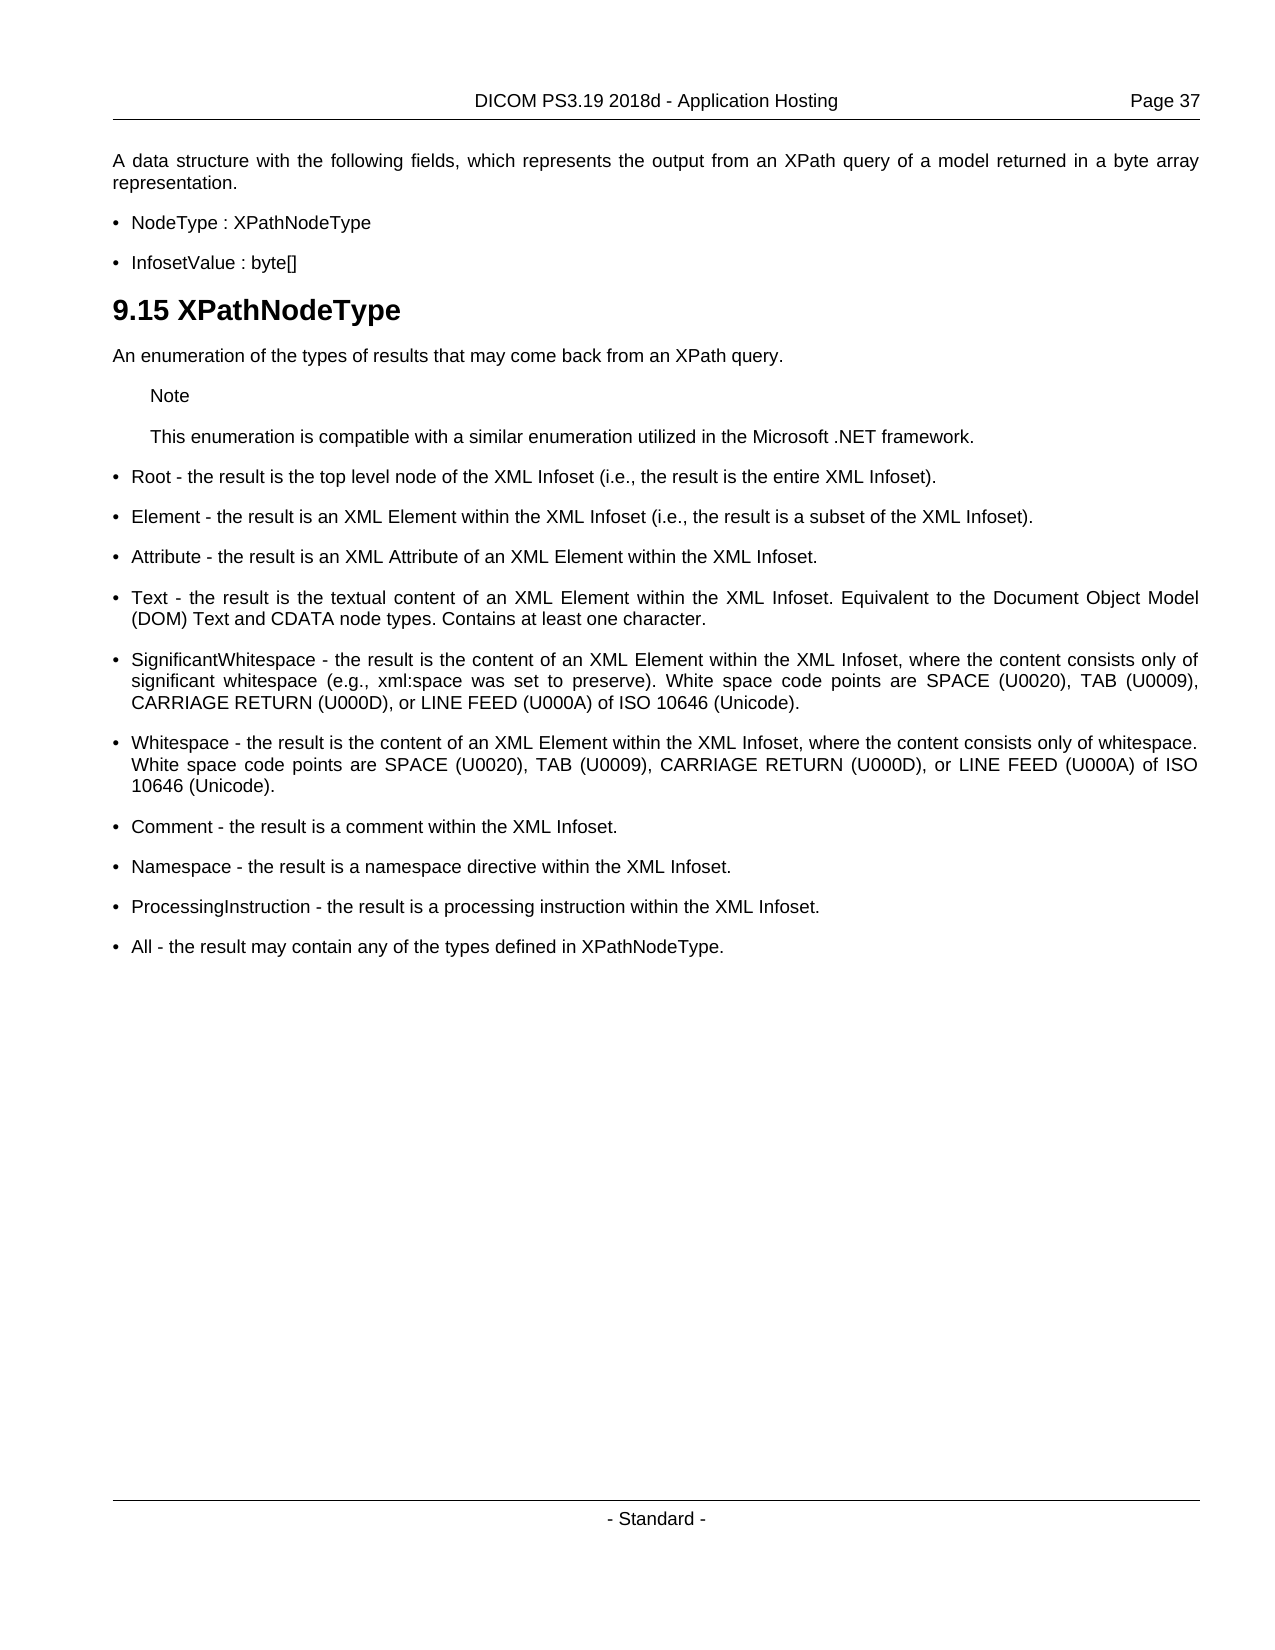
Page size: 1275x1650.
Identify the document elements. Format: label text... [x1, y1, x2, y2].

list Root - the result is the top level node of the XML Infoset (i.e., the result is the entire XML Infoset). [112, 466, 1200, 487]
list InfosetValue : byte[] [112, 252, 1200, 274]
list Element - the result is an XML Element within the XML Infoset (i.e., the result is a subset of the XML Infoset). [112, 506, 1200, 528]
text 9.15 XPathNodeType [112, 292, 1200, 326]
text An enumeration of the types of results that may come back from an XPath query. [112, 345, 1200, 366]
list Attribute - the result is an XML Attribute of an XML Element within the XML Infoset. [112, 546, 1200, 568]
list Text - the result is the textual content of an XML Element within the XML Infoset. Equivalent to the Document Object Model (DOM) Text and CDATA node types. Contains at least one character. [112, 587, 1200, 630]
list ProcessingInstruction - the result is a processing instruction within the XML Infoset. [112, 896, 1200, 918]
list Whitespace - the result is the content of an XML Element within the XML Infoset, where the content consists only of whitespace. White space code points are SPACE (U0020), TAB (U0009), CARRIAGE RETURN (U000D), or LINE FEED (U000A) of ISO 10646 (Unicode). [112, 732, 1200, 797]
list NodeType : XPathNodeType [112, 212, 1200, 233]
text A data structure with the following fields, which represents the output from an XPath query of a model returned in a byte array representation. [112, 150, 1200, 193]
text This enumeration is compatible with a similar enumeration utilized in the Microsoft .NET framework. [150, 425, 1162, 447]
list Comment - the result is a comment within the XML Infoset. [112, 815, 1200, 837]
list SignificantWhitespace - the result is the content of an XML Element within the XML Infoset, where the content consists only of significant whitespace (e.g., xml:space was set to preserve). White space code points are SPACE (U0020), TAB (U0009), CARRIAGE RETURN (U000D), or LINE FEED (U000A) of ISO 10646 (Unicode). [112, 648, 1200, 713]
text Note [150, 385, 1162, 407]
list All - the result may contain any of the types defined in XPathNodeType. [112, 936, 1200, 958]
list Namespace - the result is a namespace directive within the XML Infoset. [112, 856, 1200, 877]
